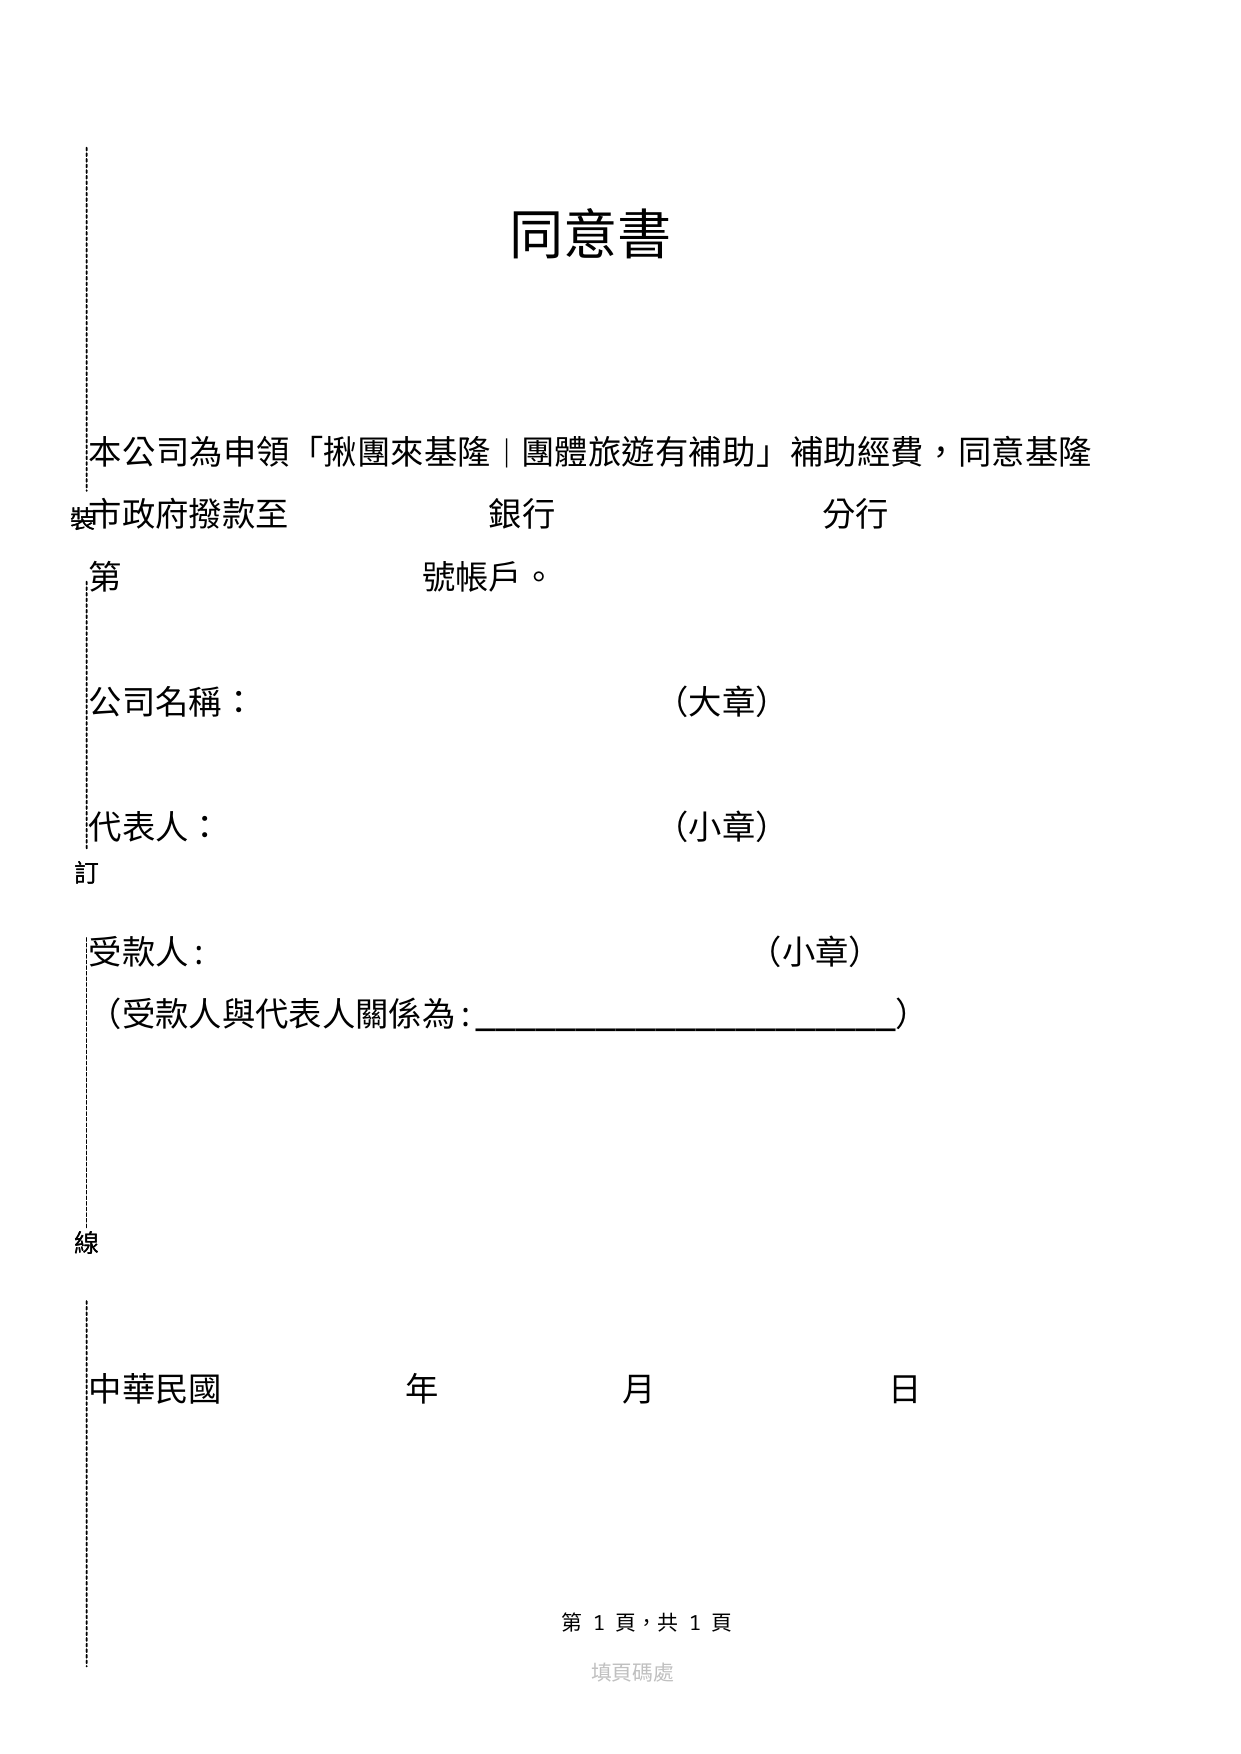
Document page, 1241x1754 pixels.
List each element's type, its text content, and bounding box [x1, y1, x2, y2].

text 受款人: （小章） [89, 908, 1092, 971]
text 中華民國 年 月 日 [89, 1346, 1092, 1408]
text 本公司為申領「揪團來基隆｜團體旅遊有補助」補助經費，同意基隆市政府撥款至 銀行 分行 [89, 408, 1092, 533]
text 同意書 [89, 158, 1092, 283]
text 公司名稱： （大章） [89, 658, 1092, 721]
text （受款人與代表人關係為:­­­­­­­­­­_____________________） [89, 971, 1092, 1096]
text 第 號帳戶。 [89, 533, 1092, 596]
text 代表人： （小章） [89, 783, 1092, 846]
